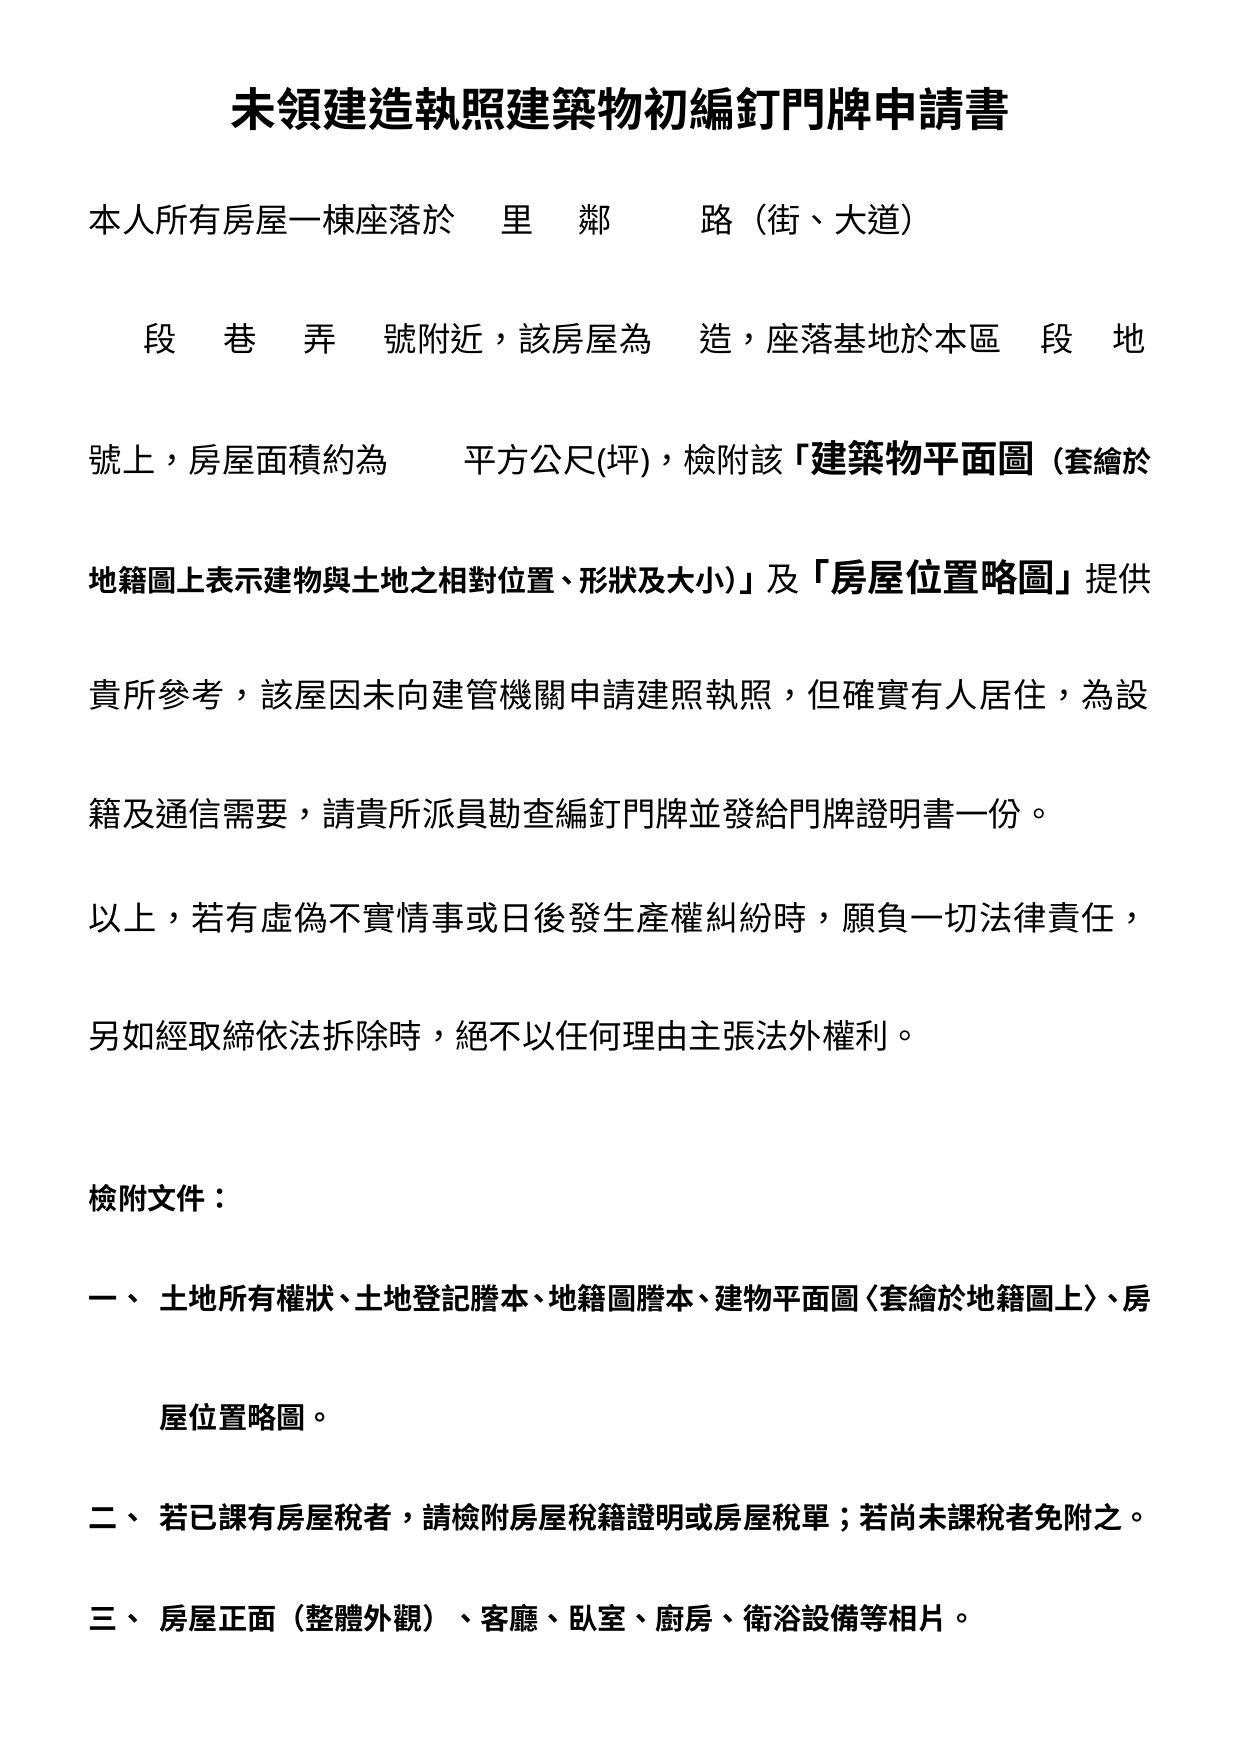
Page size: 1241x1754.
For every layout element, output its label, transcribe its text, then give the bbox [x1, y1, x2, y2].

list 若已課有房屋稅者，請檢附房屋稅籍證明或房屋稅單；若尚未課稅者免附之。 [89, 1476, 1152, 1555]
list 房屋正面（整體外觀）、客廳、臥室、廚房、衛浴設備等相片。 [89, 1576, 1152, 1655]
text 本人所有房屋一棟座落於 里 鄰 路（街、大道） 段 巷 弄 號附近，該房屋為 造，座落基地於本區 段 地號上，房屋面積約為 平方公尺(坪)，檢附該「建築物平面圖（套繪於地籍圖上表示建物與土地之相對位置、形狀及大小）」及「房屋位置略圖」提供貴所參考，該屋因未向建管機關申請建照執照，但確實有人居住，為設籍及通信需要，請貴所派員勘查編釘門牌並發給門牌證明書一份。 [89, 178, 1152, 851]
text 未領建造執照建築物初編釘門牌申請書 [89, 66, 1152, 145]
text 檢附文件： [89, 1156, 1152, 1235]
list 土地所有權狀、土地登記謄本、地籍圖謄本、建物平面圖〈套繪於地籍圖上〉、房屋位置略圖。 [89, 1256, 1152, 1454]
text 以上，若有虛偽不實情事或日後發生產權糾紛時，願負一切法律責任，另如經取締依法拆除時，絕不以任何理由主張法外權利。 [89, 875, 1152, 1073]
